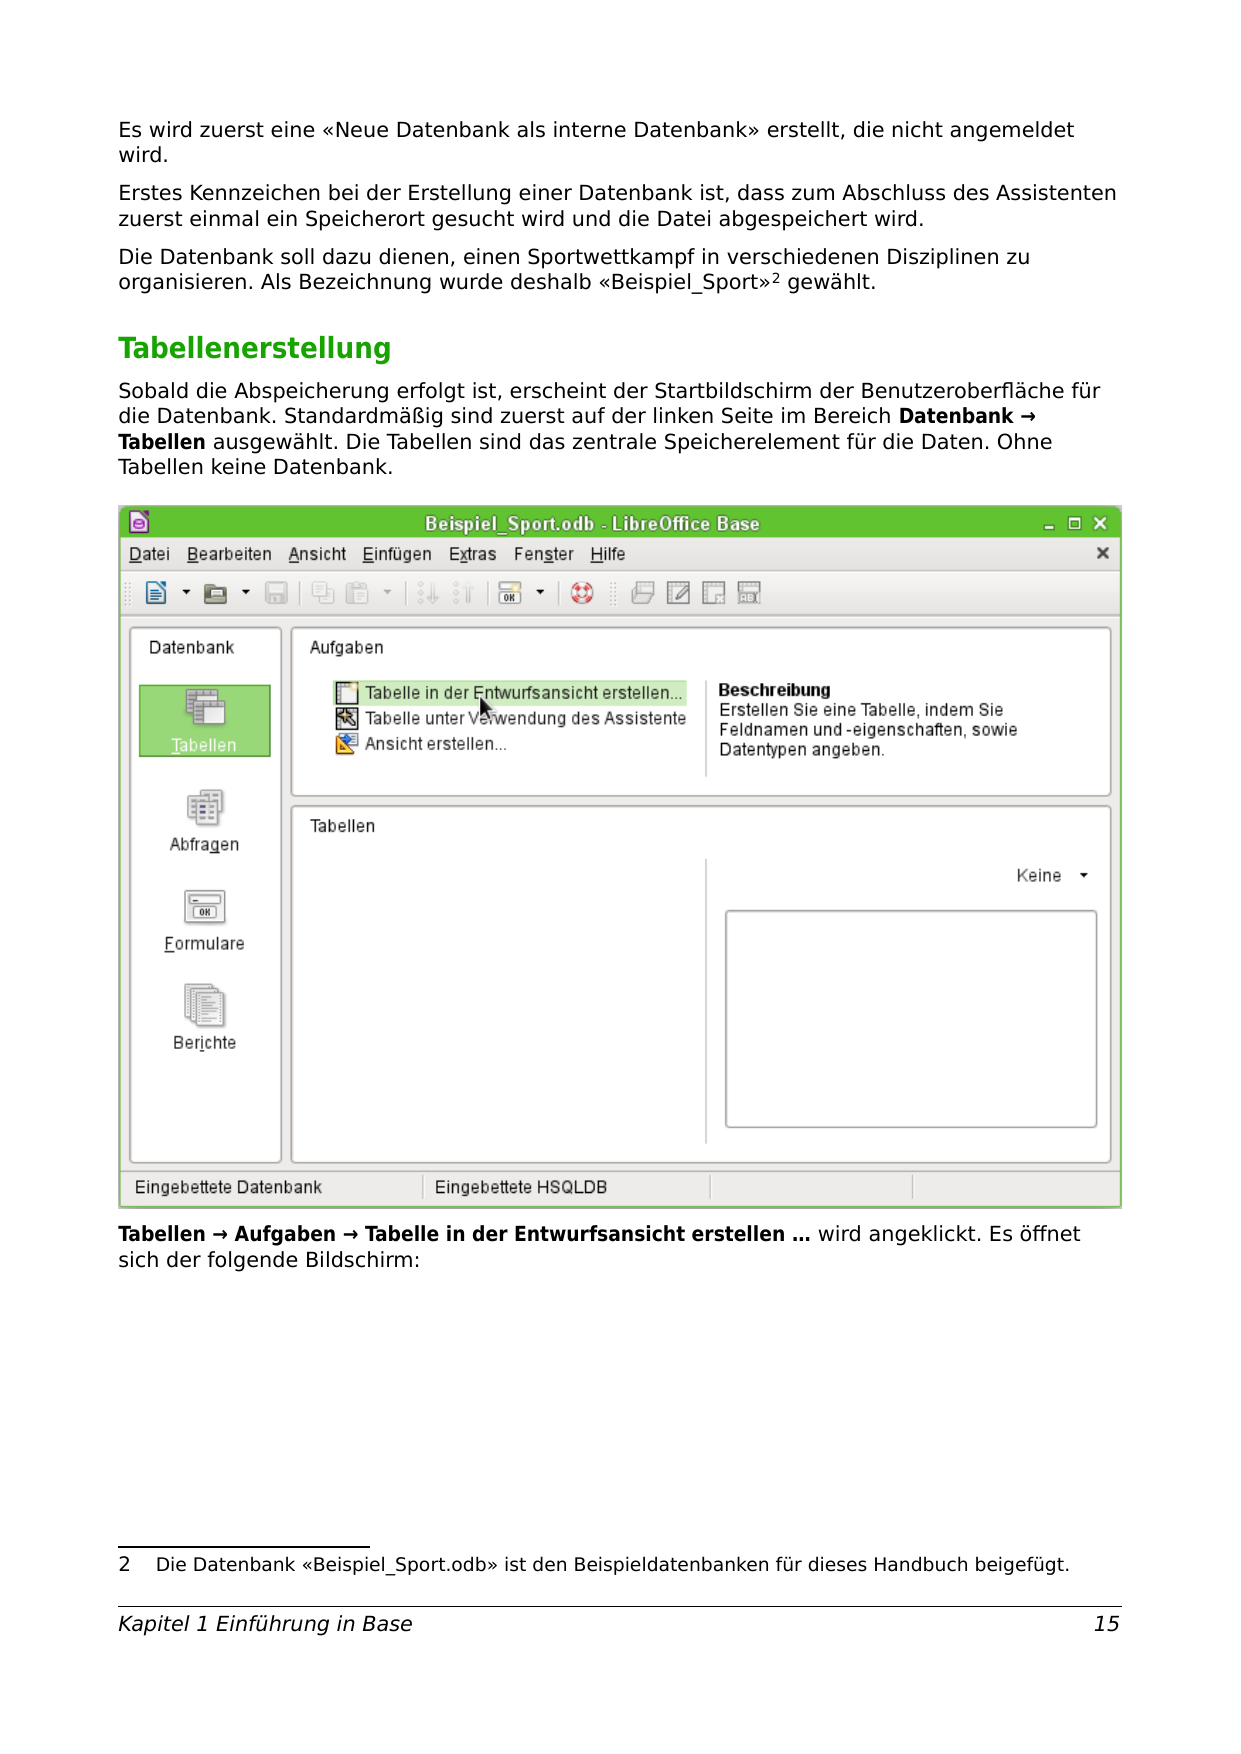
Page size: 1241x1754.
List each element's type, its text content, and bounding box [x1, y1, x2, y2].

subtitle Tabellenerstellung [118, 331, 1122, 365]
text Die Datenbank soll dazu dienen, einen Sportwettkampf in verschiedenen Disziplinen zu organisieren. Als Bezeichnung wurde deshalb «Beispiel_Sport» gewählt. [118, 245, 1122, 294]
picture [118, 505, 1123, 1209]
text Die Datenbank «Beispiel_Sport.odb» ist den Beispieldatenbanken für dieses Handbuch beigefügt. [118, 1553, 1122, 1576]
text Tabellen → Aufgaben → Tabelle in der Entwurfsansicht erstellen … wird angeklickt. Es öffnet sich der folgende Bildschirm: [118, 1222, 1122, 1272]
text Sobald die Abspeicherung erfolgt ist, erscheint der Startbildschirm der Benutzeroberfläche für die Datenbank. Standardmäßig sind zuerst auf der linken Seite im Bereich Datenbank → Tabellen ausgewählt. Die Tabellen sind das zentrale Speicherelement für die Daten. Ohne Tabellen keine Datenbank. [118, 379, 1122, 480]
text Erstes Kennzeichen bei der Erstellung einer Datenbank ist, dass zum Abschluss des Assistenten zuerst einmal ein Speicherort gesucht wird und die Datei abgespeichert wird. [118, 181, 1122, 231]
text Es wird zuerst eine «Neue Datenbank als interne Datenbank» erstellt, die nicht angemeldet wird. [118, 118, 1122, 168]
